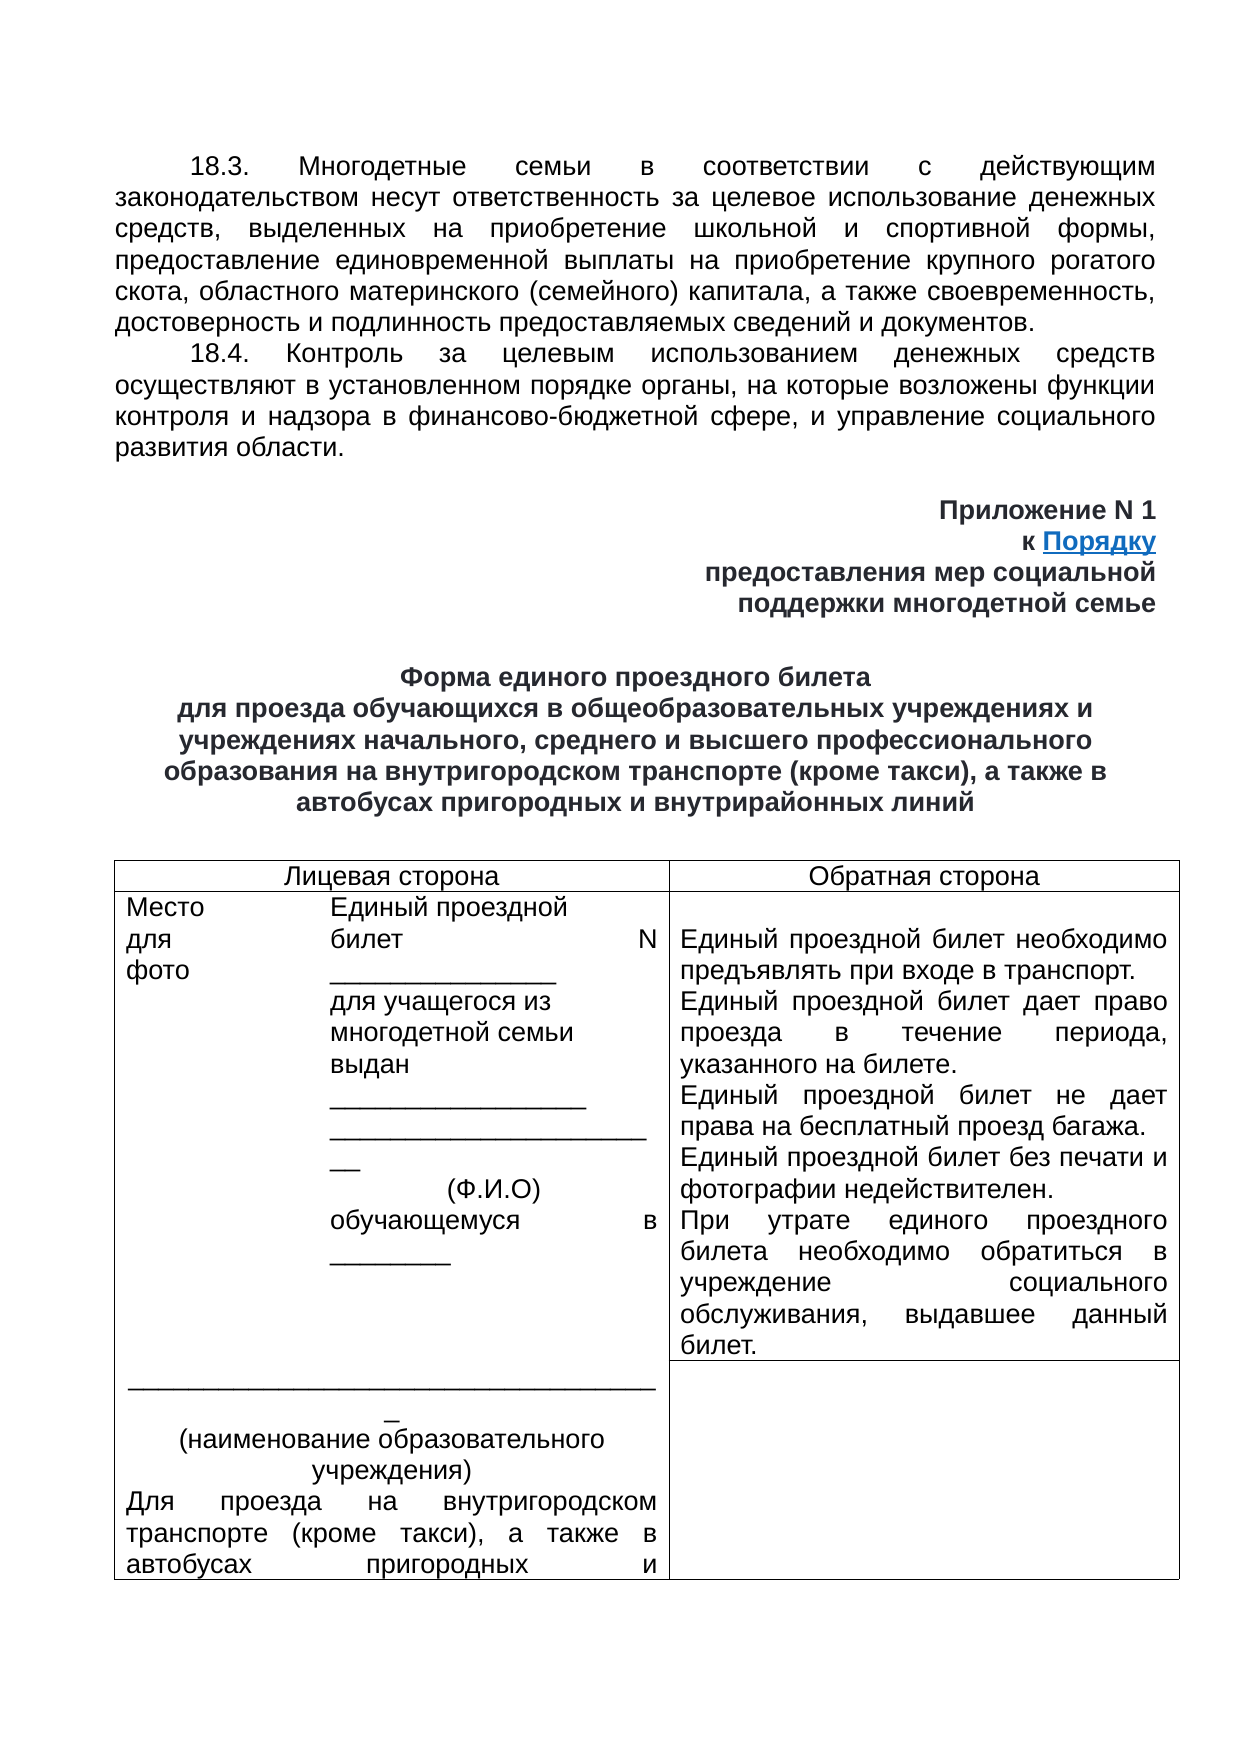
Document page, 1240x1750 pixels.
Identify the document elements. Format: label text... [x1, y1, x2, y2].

text 18.4. Контроль за целевым использованием денежных средств осуществляют в установленном порядке органы, на которые возложены функции контроля и надзора в финансово-бюджетной сфере, и управление социального развития области. [114, 337, 1156, 462]
text Форма единого проездного билета для проезда обучающихся в общеобразовательных учреждениях и учреждениях начального, среднего и высшего профессионального образования на внутригородском транспорте (кроме такси), а также в автобусах пригородных и внутрирайонных линий [114, 661, 1156, 817]
text к Порядку [114, 525, 1156, 556]
table_header Обратная сторона [670, 861, 1179, 891]
table_cell Место для фото [115, 892, 319, 1360]
table_cell Единый проездной билет необходимо предъявлять при входе в транспорт. Единый проездной билет дает право проезда в течение периода, указанного на билете. Единый проездной билет не дает права на бесплатный проезд багажа. Единый проездной билет без печати и фотографии недействителен. При утрате единого проездного билета необходимо обратиться в учреждение социального обслуживания, выдавшее данный билет. [670, 892, 1179, 1360]
table_cell [670, 1361, 1179, 1579]
text Приложение N 1 [114, 494, 1156, 525]
text поддержки многодетной семье [114, 587, 1156, 619]
text предоставления мер социальной [114, 556, 1156, 587]
table_header Лицевая сторона [115, 861, 669, 891]
table_cell Единый проездной билет N _______________ для учащегося из многодетной семьи выдан _________________ _______________________ (Ф.И.О) обучающемуся в ________ [319, 892, 669, 1360]
text 18.3. Многодетные семьи в соответствии с действующим законодательством несут ответственность за целевое использование денежных средств, выделенных на приобретение школьной и спортивной формы, предоставление единовременной выплаты на приобретение крупного рогатого скота, областного материнского (семейного) капитала, а также своевременность, достоверность и подлинность предоставляемых сведений и документов. [114, 150, 1156, 337]
table_cell ____________________________________ (наименование образовательного учреждения) Для проезда на внутригородском транспорте (кроме такси), а также в автобусах пригородных и [115, 1360, 669, 1579]
